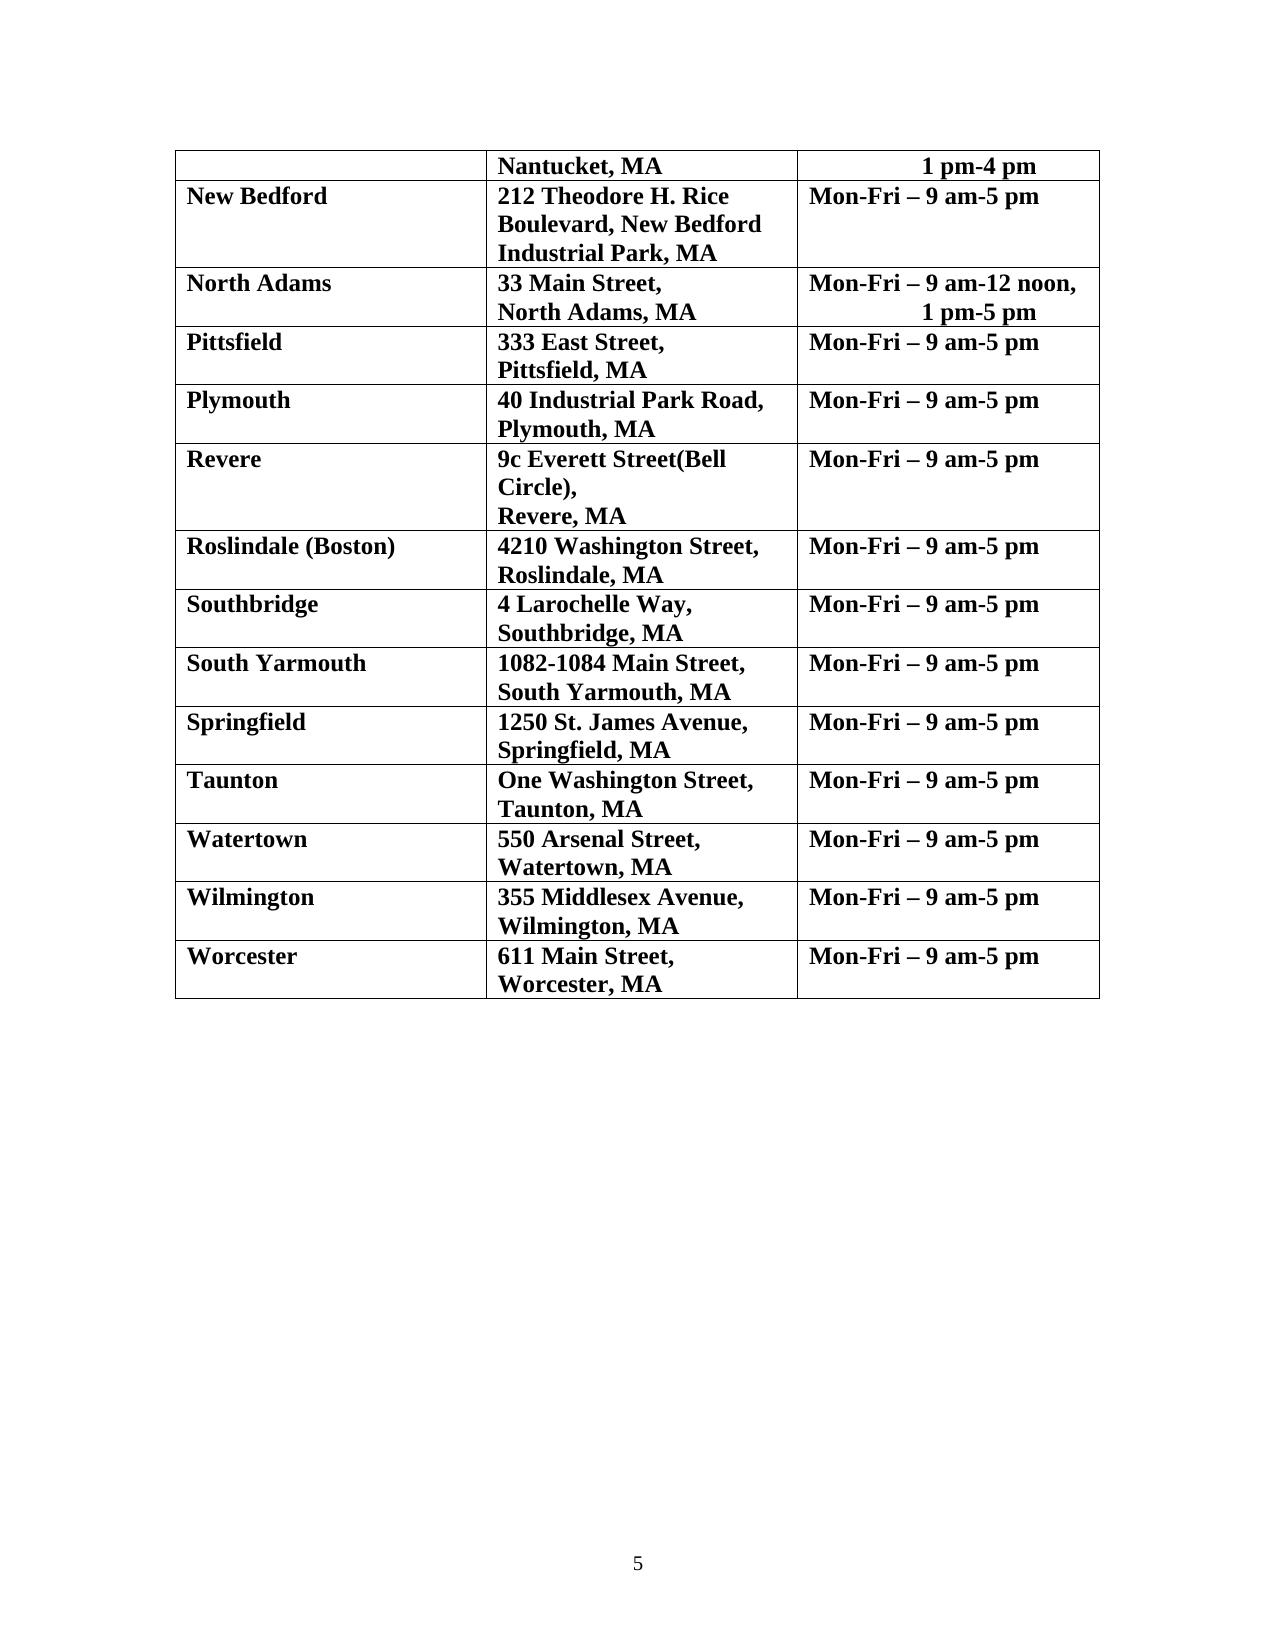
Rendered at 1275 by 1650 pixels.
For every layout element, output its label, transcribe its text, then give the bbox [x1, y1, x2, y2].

table_cell 611 Main Street, Worcester, MA [487, 941, 797, 998]
table_cell 550 Arsenal Street, Watertown, MA [487, 824, 797, 881]
table_cell Roslindale (Boston) [176, 531, 486, 588]
table_cell 40 Industrial Park Road, Plymouth, MA [487, 385, 797, 443]
table_cell Mon-Fri – 9 am-5 pm [798, 444, 1099, 530]
table_cell 1082-1084 Main Street, South Yarmouth, MA [487, 648, 797, 706]
table_cell Watertown [176, 824, 486, 881]
table_cell Revere [176, 444, 486, 530]
table_cell Plymouth [176, 385, 486, 443]
table_cell Nantucket, MA [487, 151, 797, 180]
table_cell Mon-Fri – 9 am-5 pm [798, 765, 1099, 823]
table_cell Mon-Fri – 9 am-5 pm [798, 882, 1099, 940]
table_cell [176, 151, 486, 180]
table_cell Pittsfield [176, 327, 486, 384]
table_cell 33 Main Street, North Adams, MA [487, 268, 797, 326]
table_cell Mon-Fri – 9 am-5 pm [798, 327, 1099, 384]
table_cell Mon-Fri – 9 am-5 pm [798, 181, 1099, 267]
table_cell Mon-Fri – 9 am-5 pm [798, 824, 1099, 881]
table_cell North Adams [176, 268, 486, 326]
table_cell Mon-Fri – 9 am-5 pm [798, 648, 1099, 706]
table_cell One Washington Street, Taunton, MA [487, 765, 797, 823]
table_cell Mon-Fri – 9 am-5 pm [798, 385, 1099, 443]
table_cell Mon-Fri – 9 am-5 pm [798, 590, 1099, 647]
table_cell Mon-Fri – 9 am-5 pm [798, 707, 1099, 764]
table_cell 333 East Street, Pittsfield, MA [487, 327, 797, 384]
table_cell Springfield [176, 707, 486, 764]
table_cell Mon-Fri – 9 am-5 pm [798, 531, 1099, 588]
table_cell Taunton [176, 765, 486, 823]
table_cell 1 pm-4 pm [798, 151, 1099, 180]
table_cell Mon-Fri – 9 am-12 noon, 1 pm-5 pm [798, 268, 1099, 326]
table_cell Southbridge [176, 590, 486, 647]
table_cell New Bedford [176, 181, 486, 267]
table_cell 1250 St. James Avenue, Springfield, MA [487, 707, 797, 764]
table_cell 355 Middlesex Avenue, Wilmington, MA [487, 882, 797, 940]
table_cell 212 Theodore H. Rice Boulevard, New Bedford Industrial Park, MA [487, 181, 797, 267]
table_cell Worcester [176, 941, 486, 998]
table_cell Wilmington [176, 882, 486, 940]
table_cell 9c Everett Street(Bell Circle), Revere, MA [487, 444, 797, 530]
table_cell 4 Larochelle Way, Southbridge, MA [487, 590, 797, 647]
table_cell Mon-Fri – 9 am-5 pm [798, 941, 1099, 998]
table_cell South Yarmouth [176, 648, 486, 706]
table_cell 4210 Washington Street, Roslindale, MA [487, 531, 797, 588]
